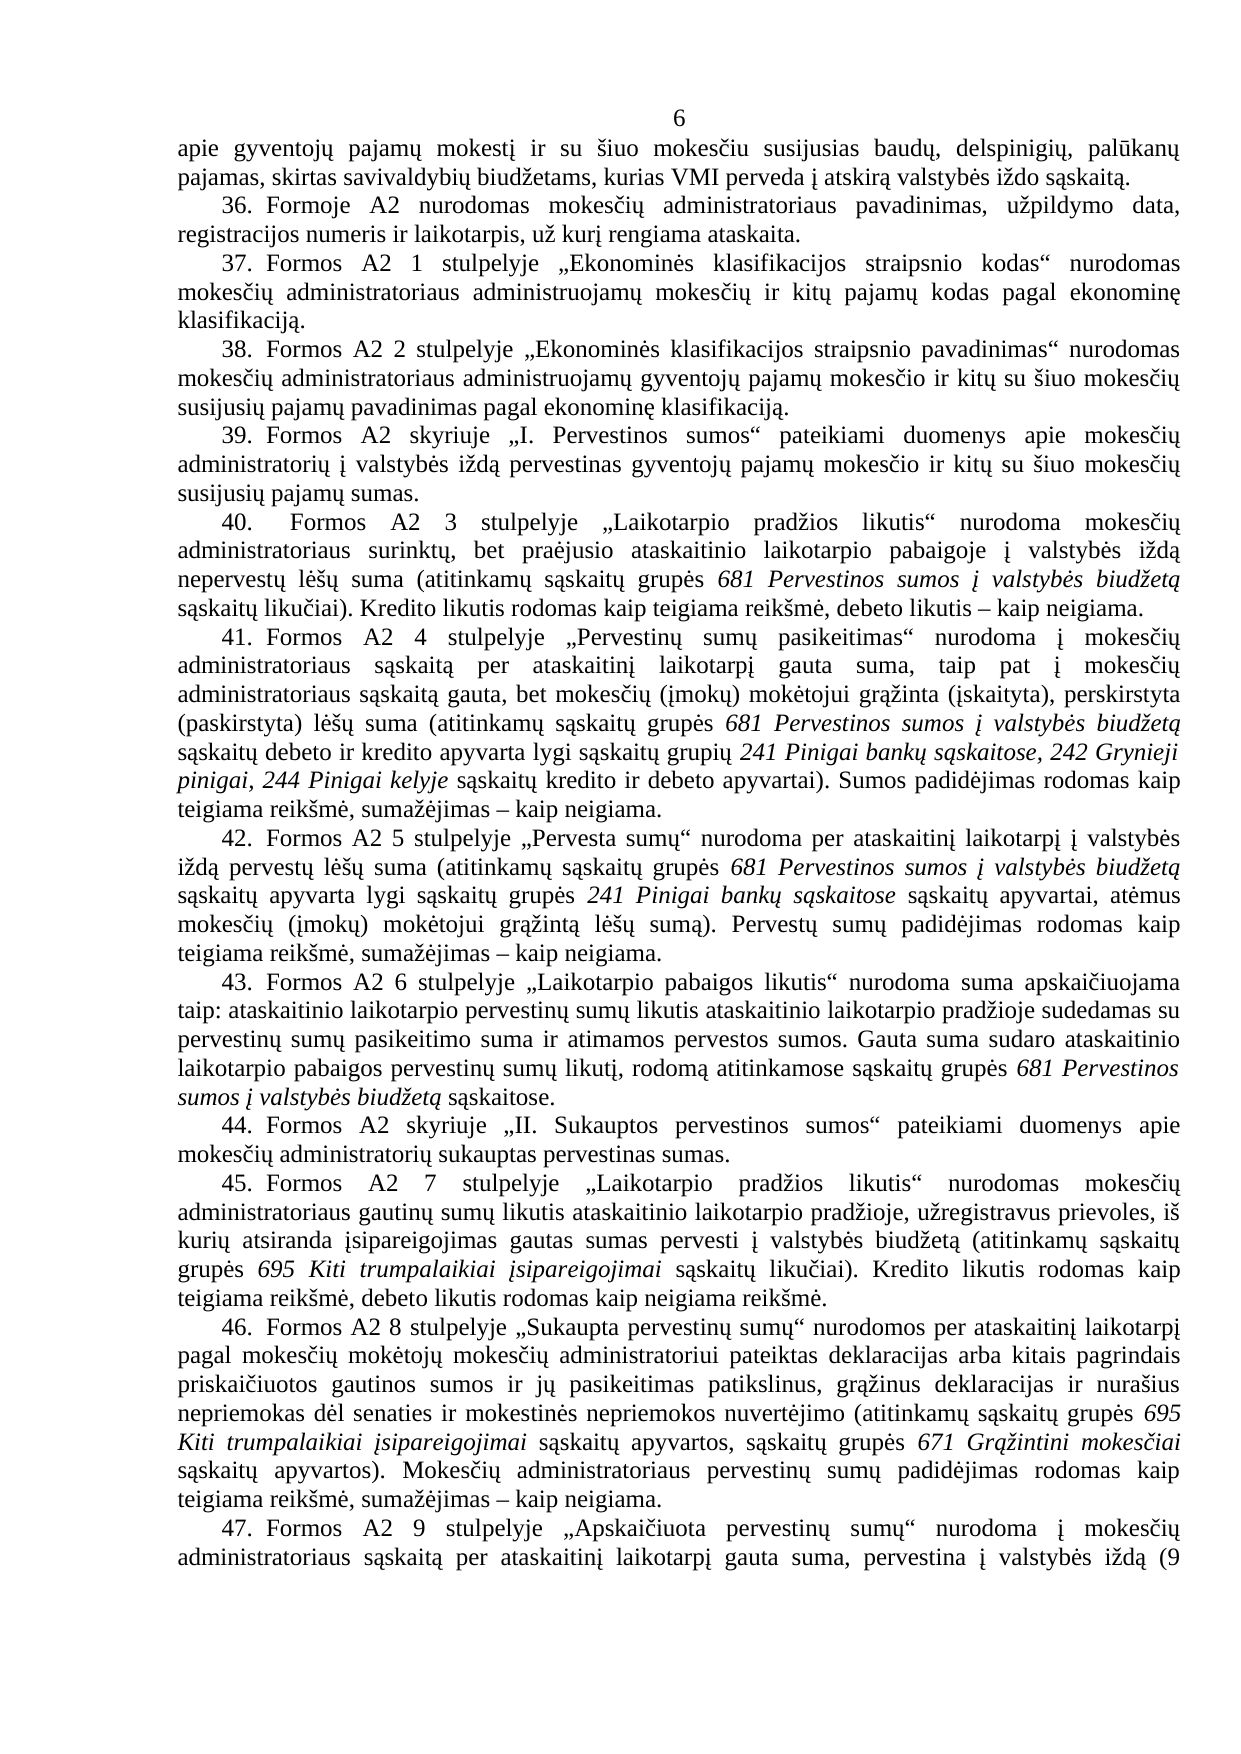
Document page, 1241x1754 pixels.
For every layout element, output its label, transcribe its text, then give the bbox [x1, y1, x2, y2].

text 44. Formos A2 skyriuje „II. Sukauptos pervestinos sumos“ pateikiami duomenys apie mokesčių administratorių sukauptas pervestinas sumas. [177, 1110, 1181, 1168]
text 45. Formos A2 7 stulpelyje „Laikotarpio pradžios likutis“ nurodomas mokesčių administratoriaus gautinų sumų likutis ataskaitinio laikotarpio pradžioje, užregistravus prievoles, iš kurių atsiranda įsipareigojimas gautas sumas pervesti į valstybės biudžetą (atitinkamų sąskaitų grupės 695 Kiti trumpalaikiai įsipareigojimai sąskaitų likučiai). Kredito likutis rodomas kaip teigiama reikšmė, debeto likutis rodomas kaip neigiama reikšmė. [177, 1168, 1181, 1312]
text 36. Formoje A2 nurodomas mokesčių administratoriaus pavadinimas, užpildymo data, registracijos numeris ir laikotarpis, už kurį rengiama ataskaita. [177, 190, 1181, 248]
text 42. Formos A2 5 stulpelyje „Pervesta sumų“ nurodoma per ataskaitinį laikotarpį į valstybės iždą pervestų lėšų suma (atitinkamų sąskaitų grupės 681 Pervestinos sumos į valstybės biudžetą sąskaitų apyvarta lygi sąskaitų grupės 241 Pinigai bankų sąskaitose sąskaitų apyvartai, atėmus mokesčių (įmokų) mokėtojui grąžintą lėšų sumą). Pervestų sumų padidėjimas rodomas kaip teigiama reikšmė, sumažėjimas – kaip neigiama. [177, 823, 1181, 967]
text 40. Formos A2 3 stulpelyje „Laikotarpio pradžios likutis“ nurodoma mokesčių administratoriaus surinktų, bet praėjusio ataskaitinio laikotarpio pabaigoje į valstybės iždą nepervestų lėšų suma (atitinkamų sąskaitų grupės 681 Pervestinos sumos į valstybės biudžetą sąskaitų likučiai). Kredito likutis rodomas kaip teigiama reikšmė, debeto likutis – kaip neigiama. [177, 507, 1181, 622]
text 41. Formos A2 4 stulpelyje „Pervestinų sumų pasikeitimas“ nurodoma į mokesčių administratoriaus sąskaitą per ataskaitinį laikotarpį gauta suma, taip pat į mokesčių administratoriaus sąskaitą gauta, bet mokesčių (įmokų) mokėtojui grąžinta (įskaityta), perskirstyta (paskirstyta) lėšų suma (atitinkamų sąskaitų grupės 681 Pervestinos sumos į valstybės biudžetą sąskaitų debeto ir kredito apyvarta lygi sąskaitų grupių 241 Pinigai bankų sąskaitose, 242 Grynieji pinigai, 244 Pinigai kelyje sąskaitų kredito ir debeto apyvartai). Sumos padidėjimas rodomas kaip teigiama reikšmė, sumažėjimas – kaip neigiama. [177, 622, 1181, 823]
text 43. Formos A2 6 stulpelyje „Laikotarpio pabaigos likutis“ nurodoma suma apskaičiuojama taip: ataskaitinio laikotarpio pervestinų sumų likutis ataskaitinio laikotarpio pradžioje sudedamas su pervestinų sumų pasikeitimo suma ir atimamos pervestos sumos. Gauta suma sudaro ataskaitinio laikotarpio pabaigos pervestinų sumų likutį, rodomą atitinkamose sąskaitų grupės 681 Pervestinos sumos į valstybės biudžetą sąskaitose. [177, 967, 1181, 1110]
text 39. Formos A2 skyriuje „I. Pervestinos sumos“ pateikiami duomenys apie mokesčių administratorių į valstybės iždą pervestinas gyventojų pajamų mokesčio ir kitų su šiuo mokesčių susijusių pajamų sumas. [177, 420, 1181, 507]
text 37. Formos A2 1 stulpelyje „Ekonominės klasifikacijos straipsnio kodas“ nurodomas mokesčių administratoriaus administruojamų mokesčių ir kitų pajamų kodas pagal ekonominę klasifikaciją. [177, 248, 1181, 334]
text 38. Formos A2 2 stulpelyje „Ekonominės klasifikacijos straipsnio pavadinimas“ nurodomas mokesčių administratoriaus administruojamų gyventojų pajamų mokesčio ir kitų su šiuo mokesčių susijusių pajamų pavadinimas pagal ekonominę klasifikaciją. [177, 334, 1181, 420]
text apie gyventojų pajamų mokestį ir su šiuo mokesčiu susijusias baudų, delspinigių, palūkanų pajamas, skirtas savivaldybių biudžetams, kurias VMI perveda į atskirą valstybės iždo sąskaitą. [177, 133, 1181, 190]
text 47. Formos A2 9 stulpelyje „Apskaičiuota pervestinų sumų“ nurodoma į mokesčių administratoriaus sąskaitą per ataskaitinį laikotarpį gauta suma, pervestina į valstybės iždą (9 [177, 1513, 1181, 1570]
text 46. Formos A2 8 stulpelyje „Sukaupta pervestinų sumų“ nurodomos per ataskaitinį laikotarpį pagal mokesčių mokėtojų mokesčių administratoriui pateiktas deklaracijas arba kitais pagrindais priskaičiuotos gautinos sumos ir jų pasikeitimas patikslinus, grąžinus deklaracijas ir nurašius nepriemokas dėl senaties ir mokestinės nepriemokos nuvertėjimo (atitinkamų sąskaitų grupės 695 Kiti trumpalaikiai įsipareigojimai sąskaitų apyvartos, sąskaitų grupės 671 Grąžintini mokesčiai sąskaitų apyvartos). Mokesčių administratoriaus pervestinų sumų padidėjimas rodomas kaip teigiama reikšmė, sumažėjimas – kaip neigiama. [177, 1312, 1181, 1513]
